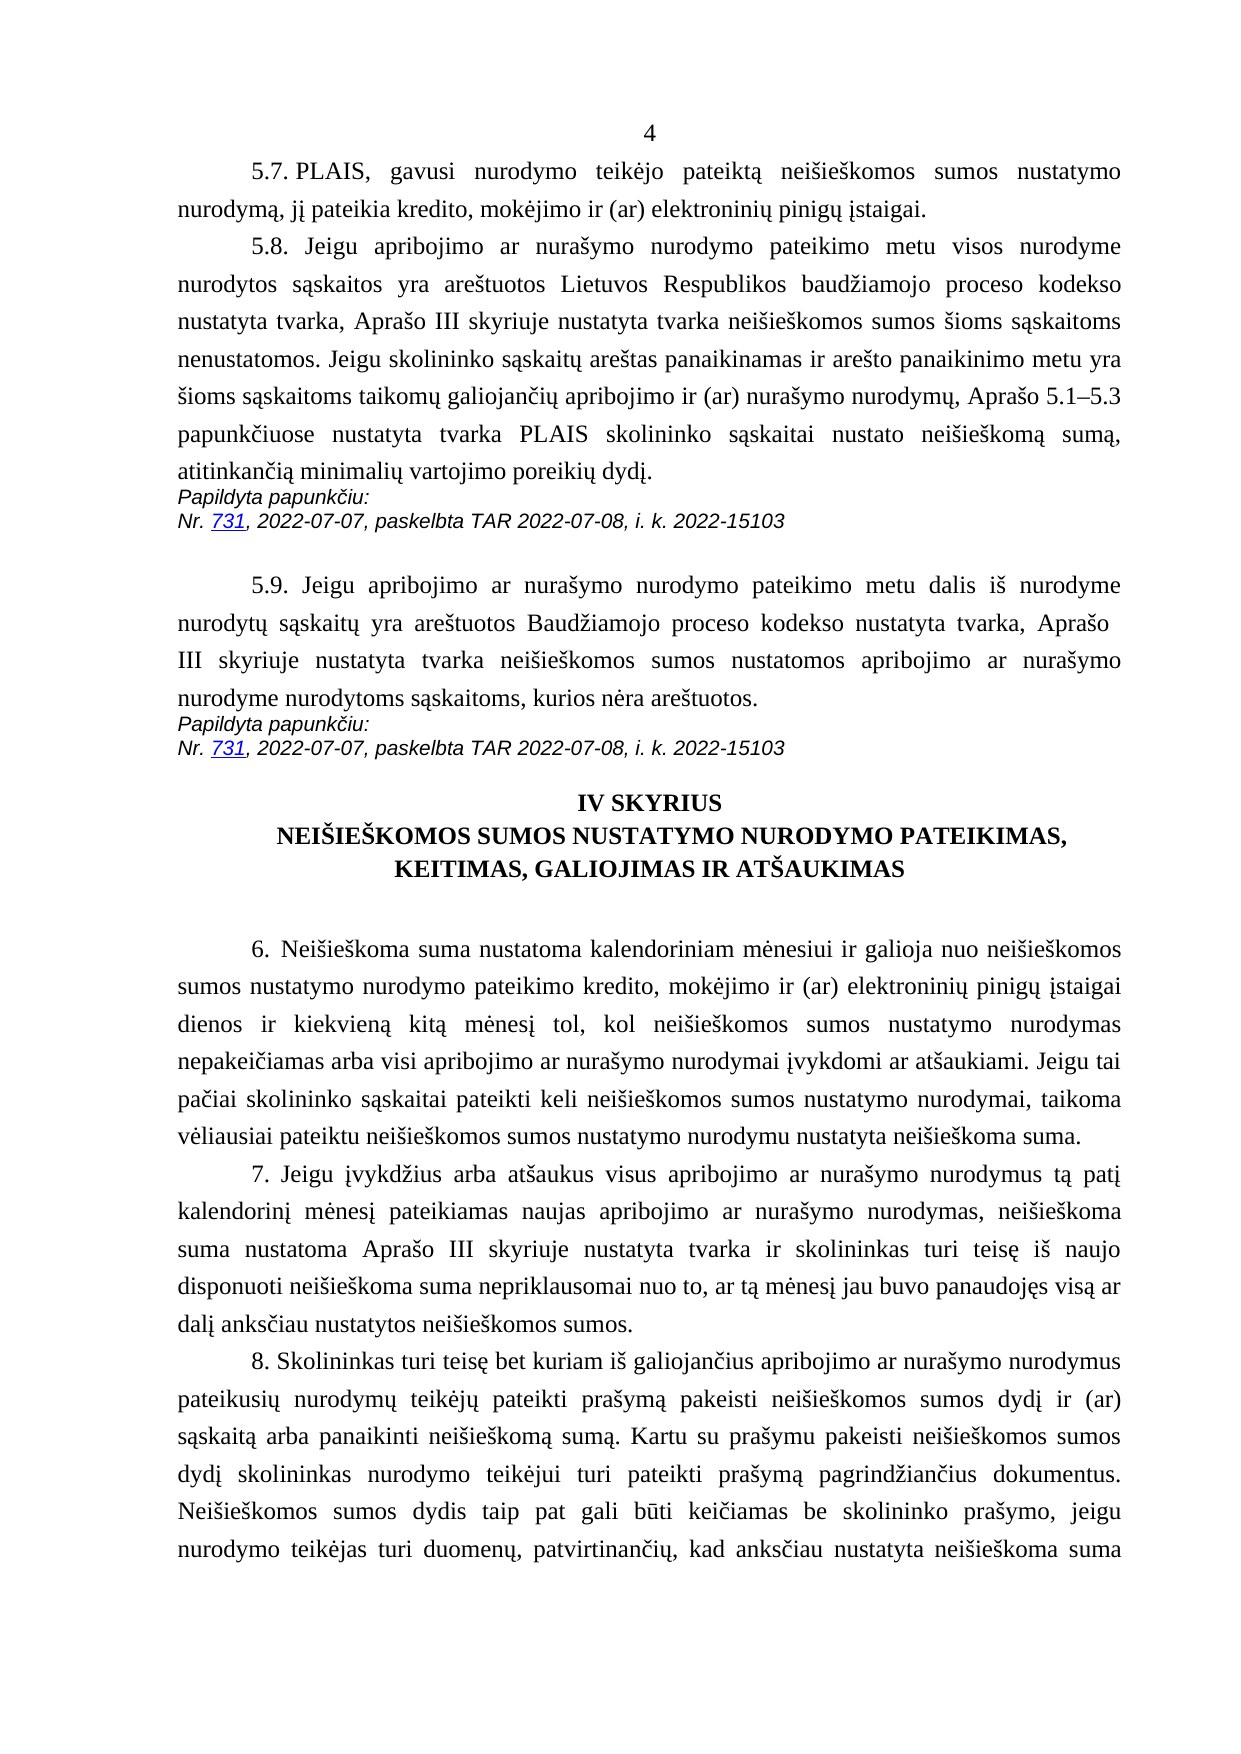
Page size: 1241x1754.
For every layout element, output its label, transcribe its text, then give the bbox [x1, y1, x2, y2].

text Nr. 731, 2022-07-07, paskelbta TAR 2022-07-08, i. k. 2022-15103 [177, 736, 1122, 760]
text 5.7. PLAIS, gavusi nurodymo teikėjo pateiktą neišieškomos sumos nustatymo nurodymą, jį pateikia kredito, mokėjimo ir (ar) elektroninių pinigų įstaigai. [177, 148, 1122, 223]
text 8. Skolininkas turi teisę bet kuriam iš galiojančius apribojimo ar nurašymo nurodymus pateikusių nurodymų teikėjų pateikti prašymą pakeisti neišieškomos sumos dydį ir (ar) sąskaitą arba panaikinti neišieškomą sumą. Kartu su prašymu pakeisti neišieškomos sumos dydį skolininkas nurodymo teikėjui turi pateikti prašymą pagrindžiančius dokumentus. Neišieškomos sumos dydis taip pat gali būti keičiamas be skolininko prašymo, jeigu nurodymo teikėjas turi duomenų, patvirtinančių, kad anksčiau nustatyta neišieškoma suma [177, 1337, 1122, 1562]
text 6. Neišieškoma suma nustatoma kalendoriniam mėnesiui ir galioja nuo neišieškomos sumos nustatymo nurodymo pateikimo kredito, mokėjimo ir (ar) elektroninių pinigų įstaigai dienos ir kiekvieną kitą mėnesį tol, kol neišieškomos sumos nustatymo nurodymas nepakeičiamas arba visi apribojimo ar nurašymo nurodymai įvykdomi ar atšaukiami. Jeigu tai pačiai skolininko sąskaitai pateikti keli neišieškomos sumos nustatymo nurodymai, taikoma vėliausiai pateiktu neišieškomos sumos nustatymo nurodymu nustatyta neišieškoma suma. [177, 925, 1122, 1150]
text 5.8. Jeigu apribojimo ar nurašymo nurodymo pateikimo metu visos nurodyme nurodytos sąskaitos yra areštuotos Lietuvos Respublikos baudžiamojo proceso kodekso nustatyta tvarka, Aprašo III skyriuje nustatyta tvarka neišieškomos sumos šioms sąskaitoms nenustatomos. Jeigu skolininko sąskaitų areštas panaikinamas ir arešto panaikinimo metu yra šioms sąskaitoms taikomų galiojančių apribojimo ir (ar) nurašymo nurodymų, Aprašo 5.1–5.3 papunkčiuose nustatyta tvarka PLAIS skolininko sąskaitai nustato neišieškomą sumą, atitinkančią minimalių vartojimo poreikių dydį. [177, 223, 1122, 485]
text Nr. 731, 2022-07-07, paskelbta TAR 2022-07-08, i. k. 2022-15103 [177, 509, 1122, 533]
text Neišieškomos sumos nustatymo nurodymo pateikimas, KEITIMAS, galiojimas ir ATŠAUKIMAS [177, 821, 1122, 883]
text 7. Jeigu įvykdžius arba atšaukus visus apribojimo ar nurašymo nurodymus tą patį kalendorinį mėnesį pateikiamas naujas apribojimo ar nurašymo nurodymas, neišieškoma suma nustatoma Aprašo III skyriuje nustatyta tvarka ir skolininkas turi teisę iš naujo disponuoti neišieškoma suma nepriklausomai nuo to, ar tą mėnesį jau buvo panaudojęs visą ar dalį anksčiau nustatytos neišieškomos sumos. [177, 1150, 1122, 1337]
text Papildyta papunkčiu: [177, 485, 1122, 509]
text IV skyrius [177, 788, 1122, 817]
text 5.9. Jeigu apribojimo ar nurašymo nurodymo pateikimo metu dalis iš nurodyme nurodytų sąskaitų yra areštuotos Baudžiamojo proceso kodekso nustatyta tvarka, Aprašo III skyriuje nustatyta tvarka neišieškomos sumos nustatomos apribojimo ar nurašymo nurodyme nurodytoms sąskaitoms, kurios nėra areštuotos. [177, 562, 1122, 712]
text Papildyta papunkčiu: [177, 712, 1122, 736]
